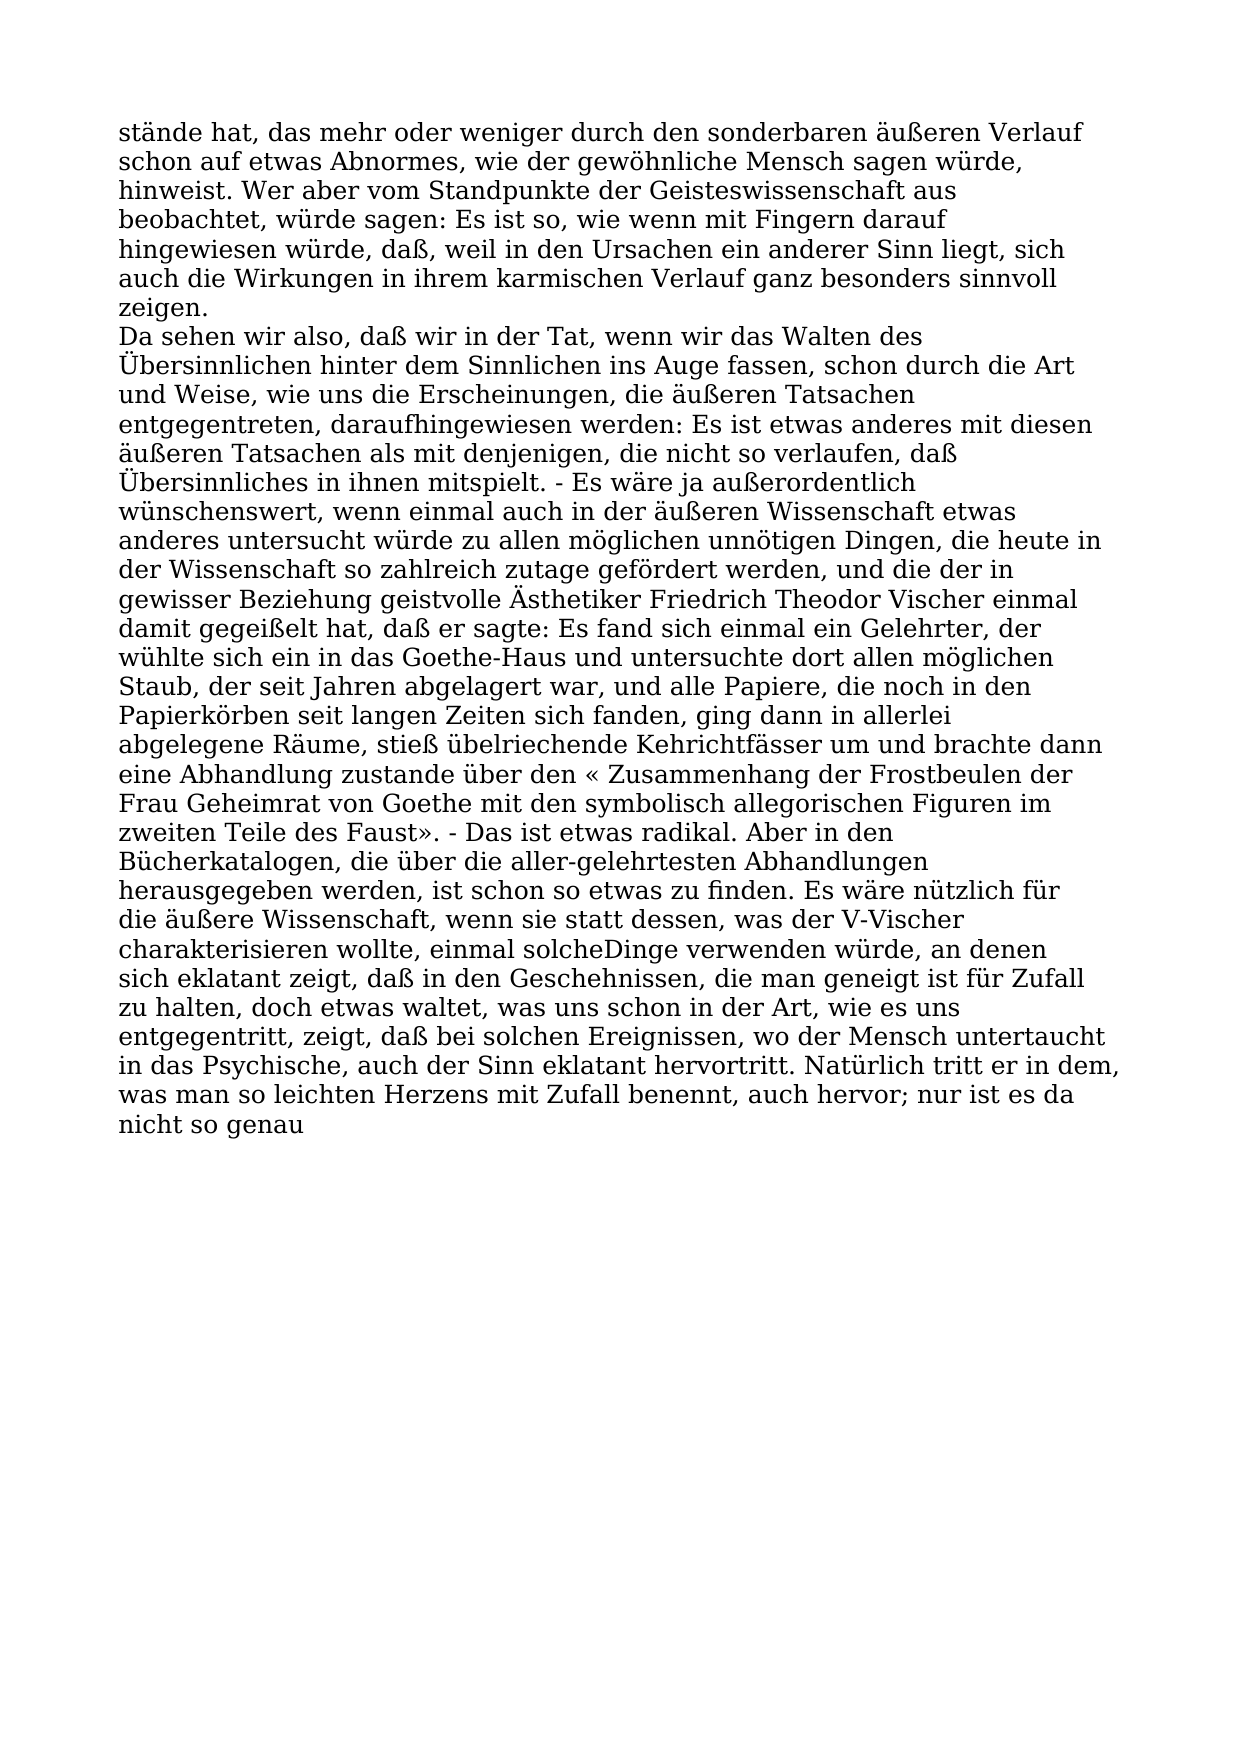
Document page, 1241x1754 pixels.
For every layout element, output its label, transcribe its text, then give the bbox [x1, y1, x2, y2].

text entgegentreten, daraufhingewiesen werden: Es ist etwas anderes mit diesen [118, 410, 1122, 439]
text auch die Wirkungen in ihrem karmischen Verlauf ganz besonders sinnvoll [118, 264, 1122, 293]
text zu halten, doch etwas waltet, was uns schon in der Art, wie es uns [118, 993, 1122, 1022]
text damit gegeißelt hat, daß er sagte: Es fand sich einmal ein Gelehrter, der [118, 614, 1122, 643]
text stände hat, das mehr oder weniger durch den sonderbaren äußeren Verlauf [118, 118, 1122, 147]
text abgelegene Räume, stieß übelriechende Kehrichtfässer um und brachte dann [118, 731, 1122, 760]
text in das Psychische, auch der Sinn eklatant hervortritt. Natürlich tritt er in dem, [118, 1051, 1122, 1081]
text der Wissenschaft so zahlreich zutage gefördert werden, und die der in [118, 556, 1122, 585]
text Da sehen wir also, daß wir in der Tat, wenn wir das Walten des [118, 322, 1122, 351]
text charakterisieren wollte, einmal solcheDinge verwenden würde, an denen [118, 935, 1122, 964]
text sich eklatant zeigt, daß in den Geschehnissen, die man geneigt ist für Zufall [118, 964, 1122, 993]
text eine Abhandlung zustande über den « Zusammenhang der Frostbeulen der [118, 760, 1122, 789]
text äußeren Tatsachen als mit denjenigen, die nicht so verlaufen, daß [118, 439, 1122, 468]
text wünschenswert, wenn einmal auch in der äußeren Wissenschaft etwas [118, 497, 1122, 526]
text Staub, der seit Jahren abgelagert war, und alle Papiere, die noch in den [118, 672, 1122, 701]
text Übersinnliches in ihnen mitspielt. - Es wäre ja außerordentlich [118, 468, 1122, 497]
text hinweist. Wer aber vom Standpunkte der Geisteswissenschaft aus [118, 176, 1122, 206]
text Papierkörben seit langen Zeiten sich fanden, ging dann in allerlei [118, 701, 1122, 731]
text beobachtet, würde sagen: Es ist so, wie wenn mit Fingern darauf [118, 206, 1122, 235]
text wühlte sich ein in das Goethe-Haus und untersuchte dort allen möglichen [118, 643, 1122, 672]
text anderes untersucht würde zu allen möglichen unnötigen Dingen, die heute in [118, 526, 1122, 556]
text entgegentritt, zeigt, daß bei solchen Ereignissen, wo der Mensch untertaucht [118, 1022, 1122, 1051]
text nicht so genau [118, 1110, 1122, 1139]
text was man so leichten Herzens mit Zufall benennt, auch hervor; nur ist es da [118, 1081, 1122, 1110]
text schon auf etwas Abnormes, wie der gewöhnliche Mensch sagen würde, [118, 147, 1122, 176]
text die äußere Wissenschaft, wenn sie statt dessen, was der V-Vischer [118, 906, 1122, 935]
text Übersinnlichen hinter dem Sinnlichen ins Auge fassen, schon durch die Art [118, 351, 1122, 381]
text zweiten Teile des Faust». - Das ist etwas radikal. Aber in den [118, 818, 1122, 847]
text Bücherkatalogen, die über die aller-gelehrtesten Abhandlungen [118, 847, 1122, 876]
text herausgegeben werden, ist schon so etwas zu finden. Es wäre nützlich für [118, 876, 1122, 906]
text hingewiesen würde, daß, weil in den Ursachen ein anderer Sinn liegt, sich [118, 235, 1122, 264]
text Frau Geheimrat von Goethe mit den symbolisch allegorischen Figuren im [118, 789, 1122, 818]
text gewisser Beziehung geistvolle Ästhetiker Friedrich Theodor Vischer einmal [118, 585, 1122, 614]
text zeigen. [118, 293, 1122, 322]
text und Weise, wie uns die Erscheinungen, die äußeren Tatsachen [118, 381, 1122, 410]
